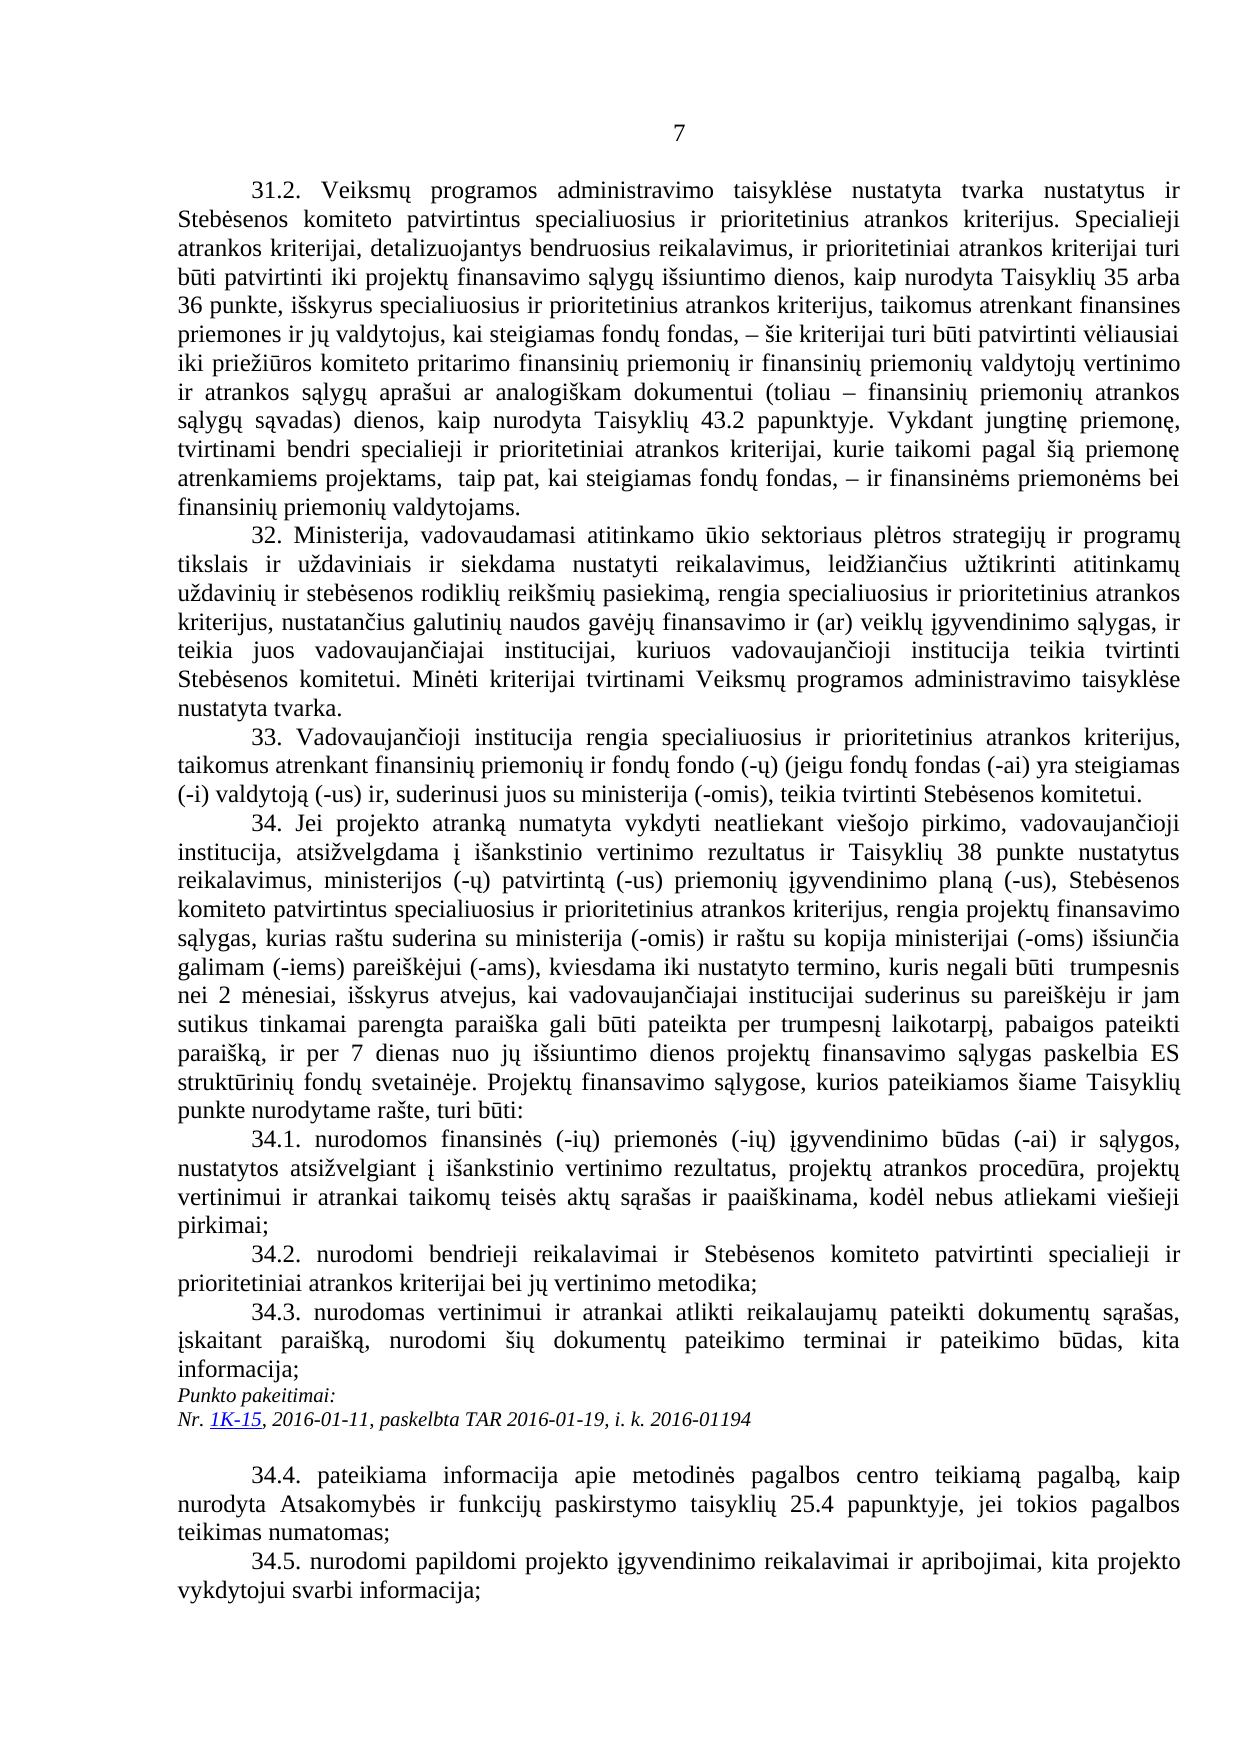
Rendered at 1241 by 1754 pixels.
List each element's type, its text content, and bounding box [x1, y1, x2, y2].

text Punkto pakeitimai: [177, 1383, 1181, 1407]
text 34.1. nurodomos finansinės (-ių) priemonės (-ių) įgyvendinimo būdas (-ai) ir sąlygos, nustatytos atsižvelgiant į išankstinio vertinimo rezultatus, projektų atrankos procedūra, projektų vertinimui ir atrankai taikomų teisės aktų sąrašas ir paaiškinama, kodėl nebus atliekami viešieji pirkimai; [177, 1124, 1181, 1239]
text 33. Vadovaujančioji institucija rengia specialiuosius ir prioritetinius atrankos kriterijus, taikomus atrenkant finansinių priemonių ir fondų fondo (-ų) (jeigu fondų fondas (-ai) yra steigiamas (-i) valdytoją (-us) ir, suderinusi juos su ministerija (-omis), teikia tvirtinti Stebėsenos komitetui. [177, 722, 1181, 808]
text 34.5. nurodomi papildomi projekto įgyvendinimo reikalavimai ir apribojimai, kita projekto vykdytojui svarbi informacija; [177, 1546, 1181, 1604]
text 34. Jei projekto atranką numatyta vykdyti neatliekant viešojo pirkimo, vadovaujančioji institucija, atsižvelgdama į išankstinio vertinimo rezultatus ir Taisyklių 38 punkte nustatytus reikalavimus, ministerijos (-ų) patvirtintą (-us) priemonių įgyvendinimo planą (-us), Stebėsenos komiteto patvirtintus specialiuosius ir prioritetinius atrankos kriterijus, rengia projektų finansavimo sąlygas, kurias raštu suderina su ministerija (-omis) ir raštu su kopija ministerijai (-oms) išsiunčia galimam (-iems) pareiškėjui (-ams), kviesdama iki nustatyto termino, kuris negali būti trumpesnis nei 2 mėnesiai, išskyrus atvejus, kai vadovaujančiajai institucijai suderinus su pareiškėju ir jam sutikus tinkamai parengta paraiška gali būti pateikta per trumpesnį laikotarpį, pabaigos pateikti paraišką, ir per 7 dienas nuo jų išsiuntimo dienos projektų finansavimo sąlygas paskelbia ES struktūrinių fondų svetainėje. Projektų finansavimo sąlygose, kurios pateikiamos šiame Taisyklių punkte nurodytame rašte, turi būti: [177, 808, 1181, 1124]
text 31.2. Veiksmų programos administravimo taisyklėse nustatyta tvarka nustatytus ir Stebėsenos komiteto patvirtintus specialiuosius ir prioritetinius atrankos kriterijus. Specialieji atrankos kriterijai, detalizuojantys bendruosius reikalavimus, ir prioritetiniai atrankos kriterijai turi būti patvirtinti iki projektų finansavimo sąlygų išsiuntimo dienos, kaip nurodyta Taisyklių 35 arba 36 punkte, išskyrus specialiuosius ir prioritetinius atrankos kriterijus, taikomus atrenkant finansines priemones ir jų valdytojus, kai steigiamas fondų fondas, – šie kriterijai turi būti patvirtinti vėliausiai iki priežiūros komiteto pritarimo finansinių priemonių ir finansinių priemonių valdytojų vertinimo ir atrankos sąlygų aprašui ar analogiškam dokumentui (toliau – finansinių priemonių atrankos sąlygų sąvadas) dienos, kaip nurodyta Taisyklių 43.2 papunktyje. Vykdant jungtinę priemonę, tvirtinami bendri specialieji ir prioritetiniai atrankos kriterijai, kurie taikomi pagal šią priemonę atrenkamiems projektams, taip pat, kai steigiamas fondų fondas, – ir finansinėms priemonėms bei finansinių priemonių valdytojams. [177, 176, 1181, 521]
text 34.4. pateikiama informacija apie metodinės pagalbos centro teikiamą pagalbą, kaip nurodyta Atsakomybės ir funkcijų paskirstymo taisyklių 25.4 papunktyje, jei tokios pagalbos teikimas numatomas; [177, 1460, 1181, 1546]
text Nr. 1K-15, 2016-01-11, paskelbta TAR 2016-01-19, i. k. 2016-01194 [177, 1407, 1181, 1431]
text 34.2. nurodomi bendrieji reikalavimai ir Stebėsenos komiteto patvirtinti specialieji ir prioritetiniai atrankos kriterijai bei jų vertinimo metodika; [177, 1239, 1181, 1297]
text 34.3. nurodomas vertinimui ir atrankai atlikti reikalaujamų pateikti dokumentų sąrašas, įskaitant paraišką, nurodomi šių dokumentų pateikimo terminai ir pateikimo būdas, kita informacija; [177, 1297, 1181, 1383]
text 32. Ministerija, vadovaudamasi atitinkamo ūkio sektoriaus plėtros strategijų ir programų tikslais ir uždaviniais ir siekdama nustatyti reikalavimus, leidžiančius užtikrinti atitinkamų uždavinių ir stebėsenos rodiklių reikšmių pasiekimą, rengia specialiuosius ir prioritetinius atrankos kriterijus, nustatančius galutinių naudos gavėjų finansavimo ir (ar) veiklų įgyvendinimo sąlygas, ir teikia juos vadovaujančiajai institucijai, kuriuos vadovaujančioji institucija teikia tvirtinti Stebėsenos komitetui. Minėti kriterijai tvirtinami Veiksmų programos administravimo taisyklėse nustatyta tvarka. [177, 521, 1181, 722]
